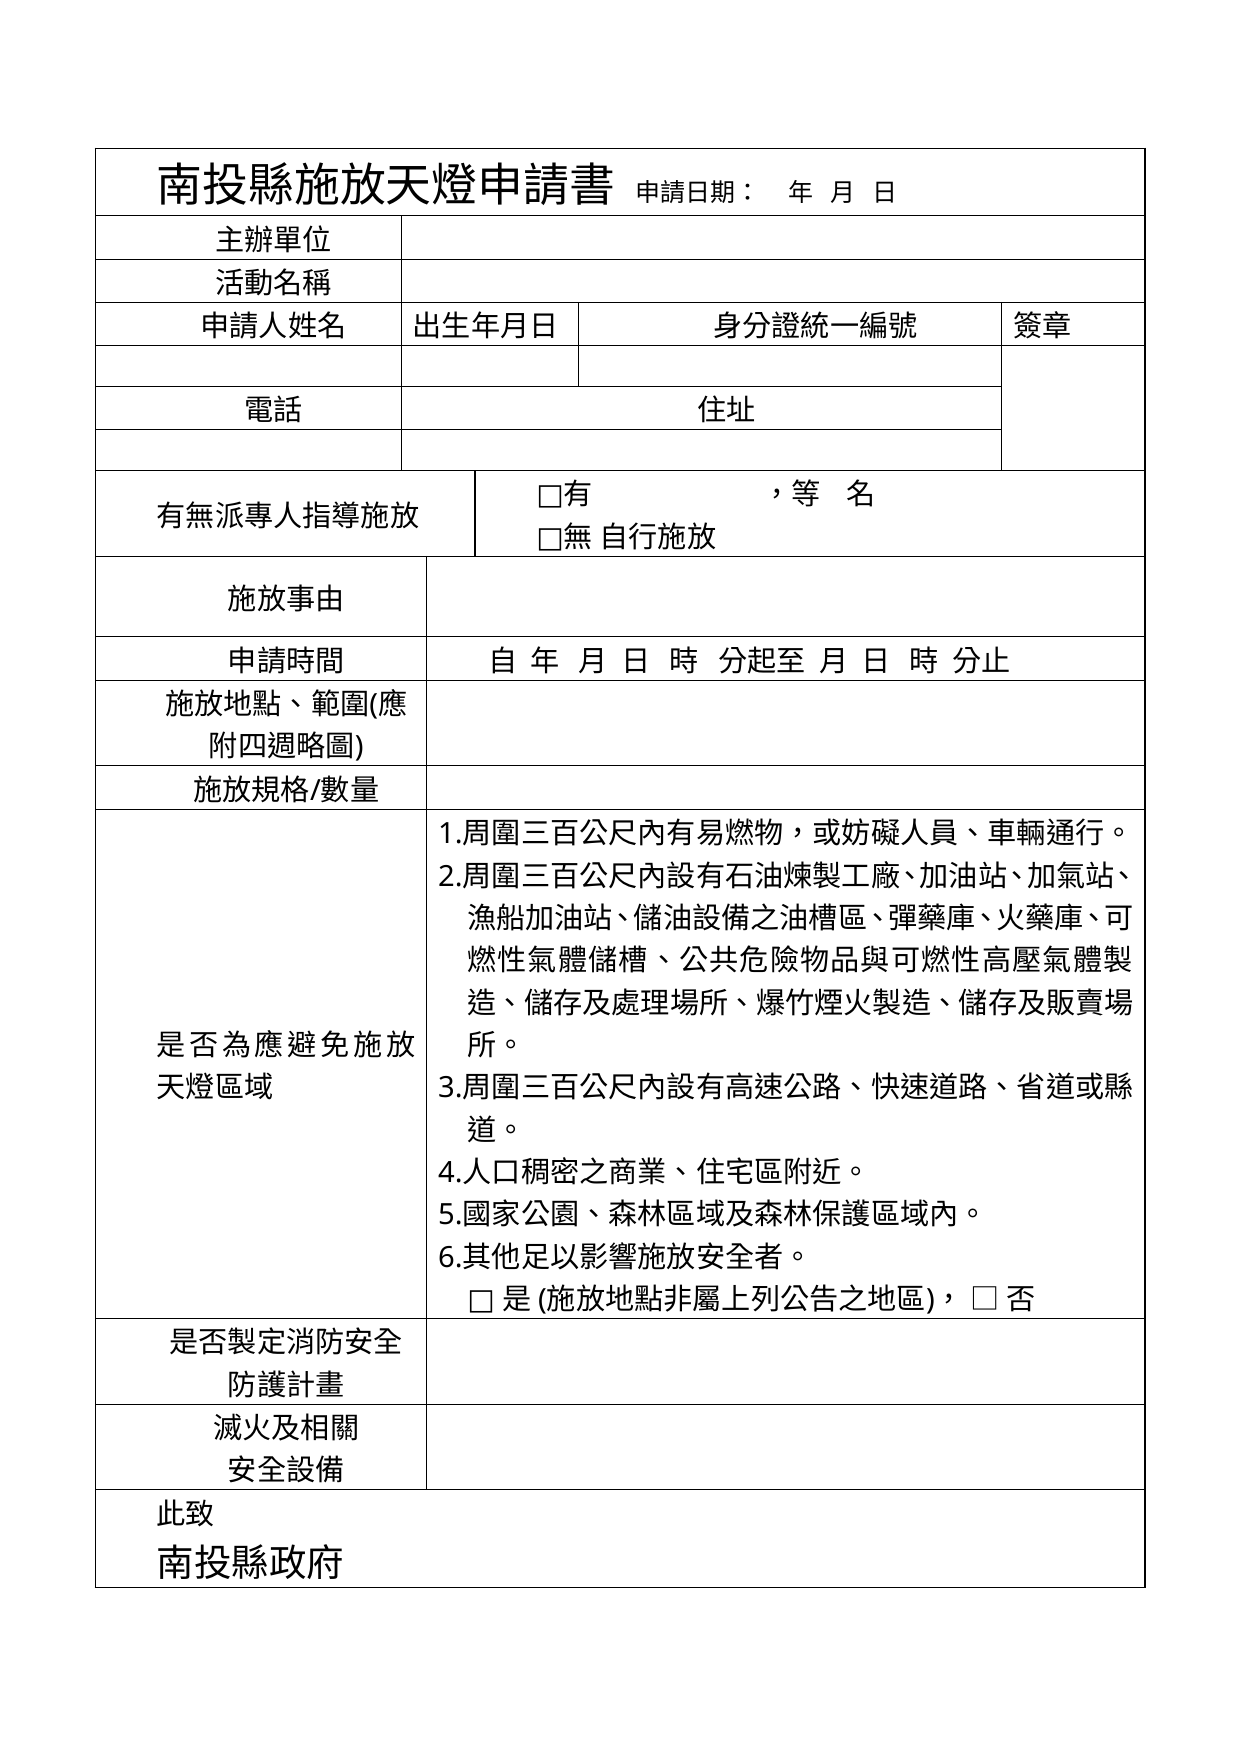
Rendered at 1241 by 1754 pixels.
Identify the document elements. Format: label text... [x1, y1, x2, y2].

table_cell [1002, 346, 1144, 470]
table_header 南投縣施放天燈申請書 申請日期： 年 月 日 [96, 149, 1144, 215]
table_cell 是否為應避免施放天燈區域 [96, 810, 426, 1318]
table_cell [427, 766, 1144, 809]
table_cell [402, 216, 1144, 258]
table_cell 簽章 [1002, 303, 1144, 345]
table_cell 電話 [96, 387, 401, 429]
table_cell 出生年月日 [402, 303, 578, 345]
table_cell [427, 1405, 1144, 1489]
table_cell □有 ，等 名 □無 自行施放 [476, 471, 1144, 556]
table_cell [96, 346, 401, 386]
table_cell 施放規格/數量 [96, 766, 426, 809]
table_cell [402, 260, 1144, 302]
table_cell [427, 557, 1144, 636]
table_cell [402, 346, 578, 386]
table_cell 住址 [402, 387, 1001, 429]
table_cell 施放地點、範圍(應附四週略圖) [96, 681, 426, 765]
table_cell 是否製定消防安全防護計畫 [96, 1319, 426, 1404]
table_cell [427, 681, 1144, 765]
table_cell 此致 南投縣政府 [96, 1490, 1144, 1587]
table_cell 主辦單位 [96, 216, 401, 258]
table_cell 1.周圍三百公尺內有易燃物，或妨礙人員、車輛通行。 2.周圍三百公尺內設有石油煉製工廠、加油站、加氣站、漁船加油站、儲油設備之油槽區、彈藥庫、火藥庫、可燃性氣體儲槽、公共危險物品與可燃性高壓氣體製造、儲存及處理場所、爆竹煙火製造、儲存及販賣場所。 3.周圍三百公尺內設有高速公路、快速道路、省道或縣道。 4.人口稠密之商業、住宅區附近。 5.國家公園、森林區域及森林保護區域內。 6.其他足以影響施放安全者。 □ 是 (施放地點非屬上列公告之地區)， □ 否 [427, 810, 1144, 1318]
table_cell 申請時間 [96, 637, 426, 679]
table_cell [402, 430, 1001, 470]
table_cell 有無派專人指導施放 [96, 471, 474, 556]
table_cell 自 年 月 日 時 分起至 月 日 時 分止 [427, 637, 1144, 679]
table_cell [579, 346, 1001, 386]
table_cell 申請人姓名 [96, 303, 401, 345]
table_cell 活動名稱 [96, 260, 401, 302]
table_cell 施放事由 [96, 557, 426, 636]
table_cell 身分證統一編號 [579, 303, 1001, 345]
table_cell [96, 430, 401, 470]
table_cell [427, 1319, 1144, 1404]
table_cell 滅火及相關 安全設備 [96, 1405, 426, 1489]
